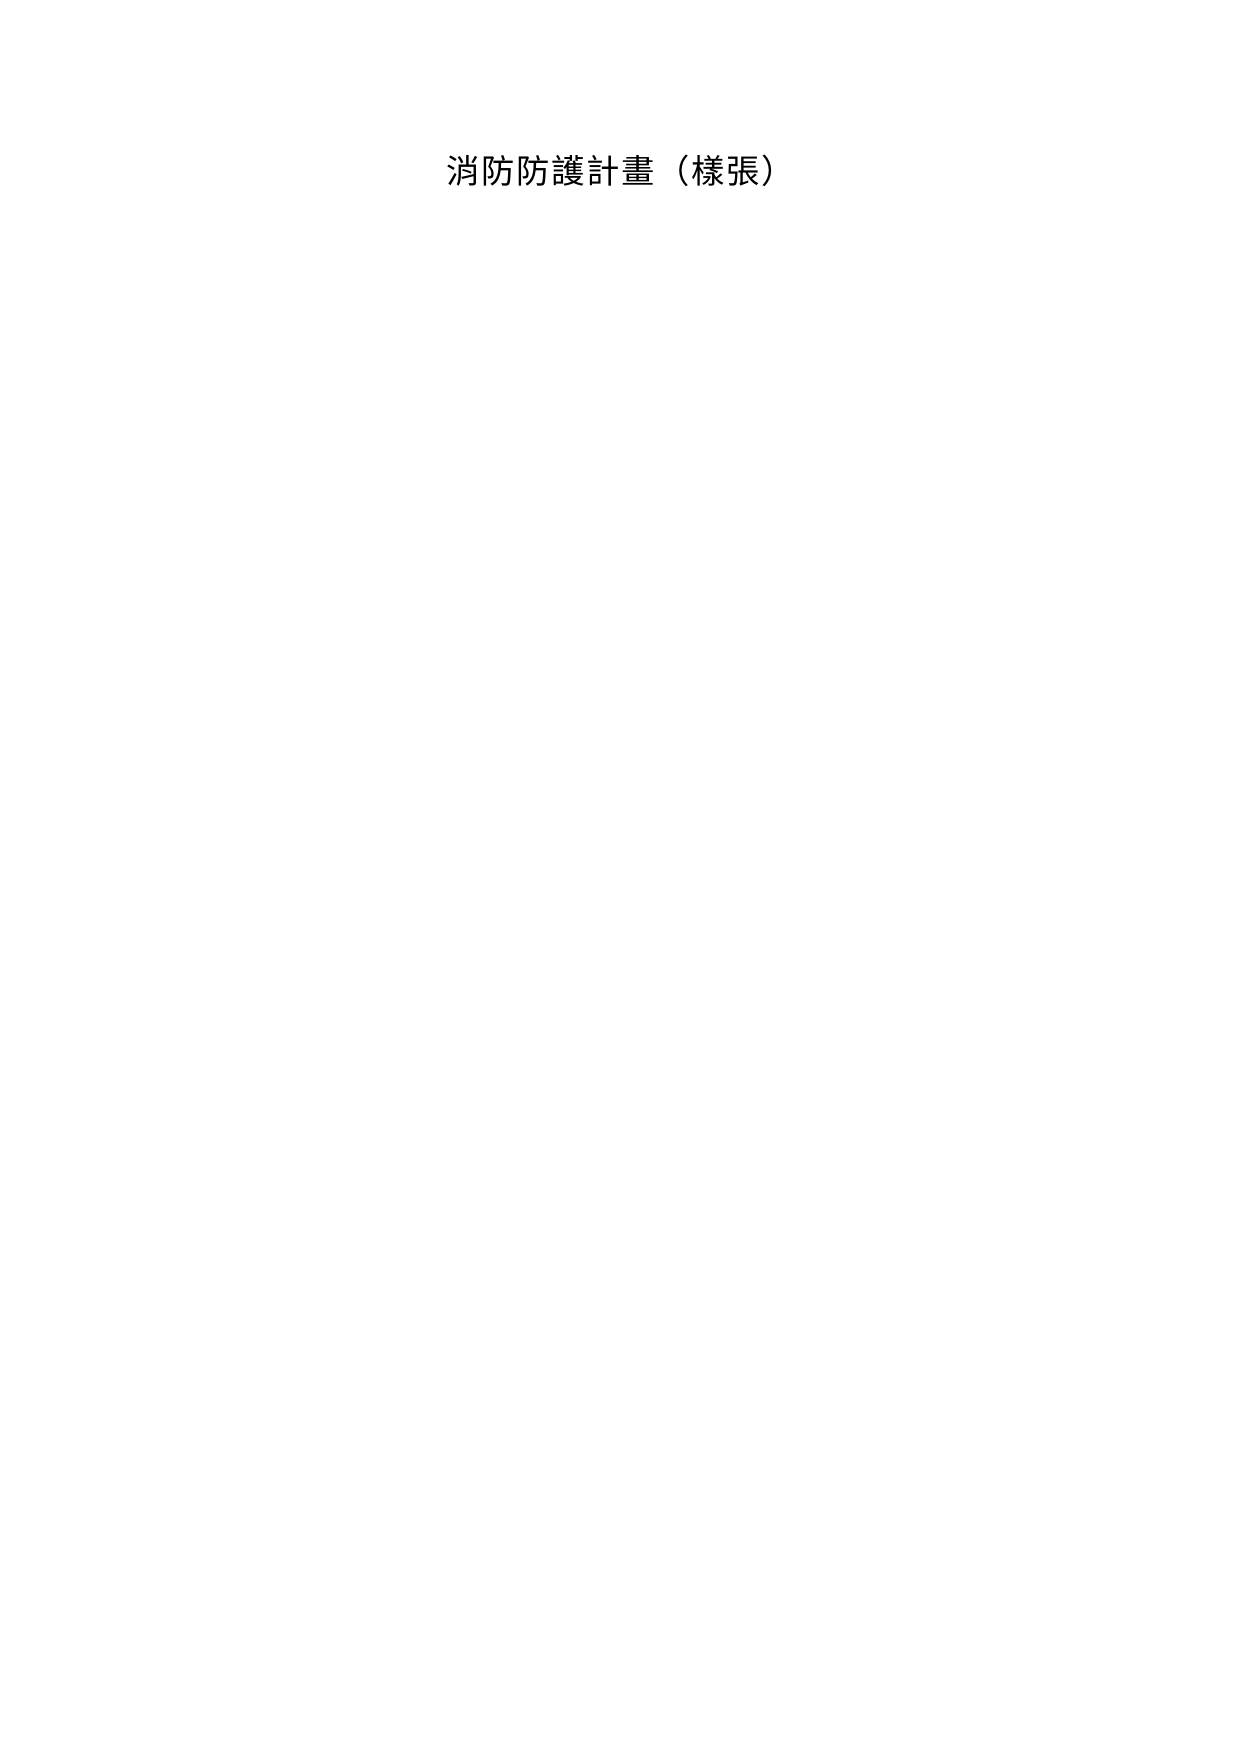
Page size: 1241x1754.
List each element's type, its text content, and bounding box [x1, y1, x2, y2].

text 消防防護計畫（樣張） [187, 150, 1053, 192]
